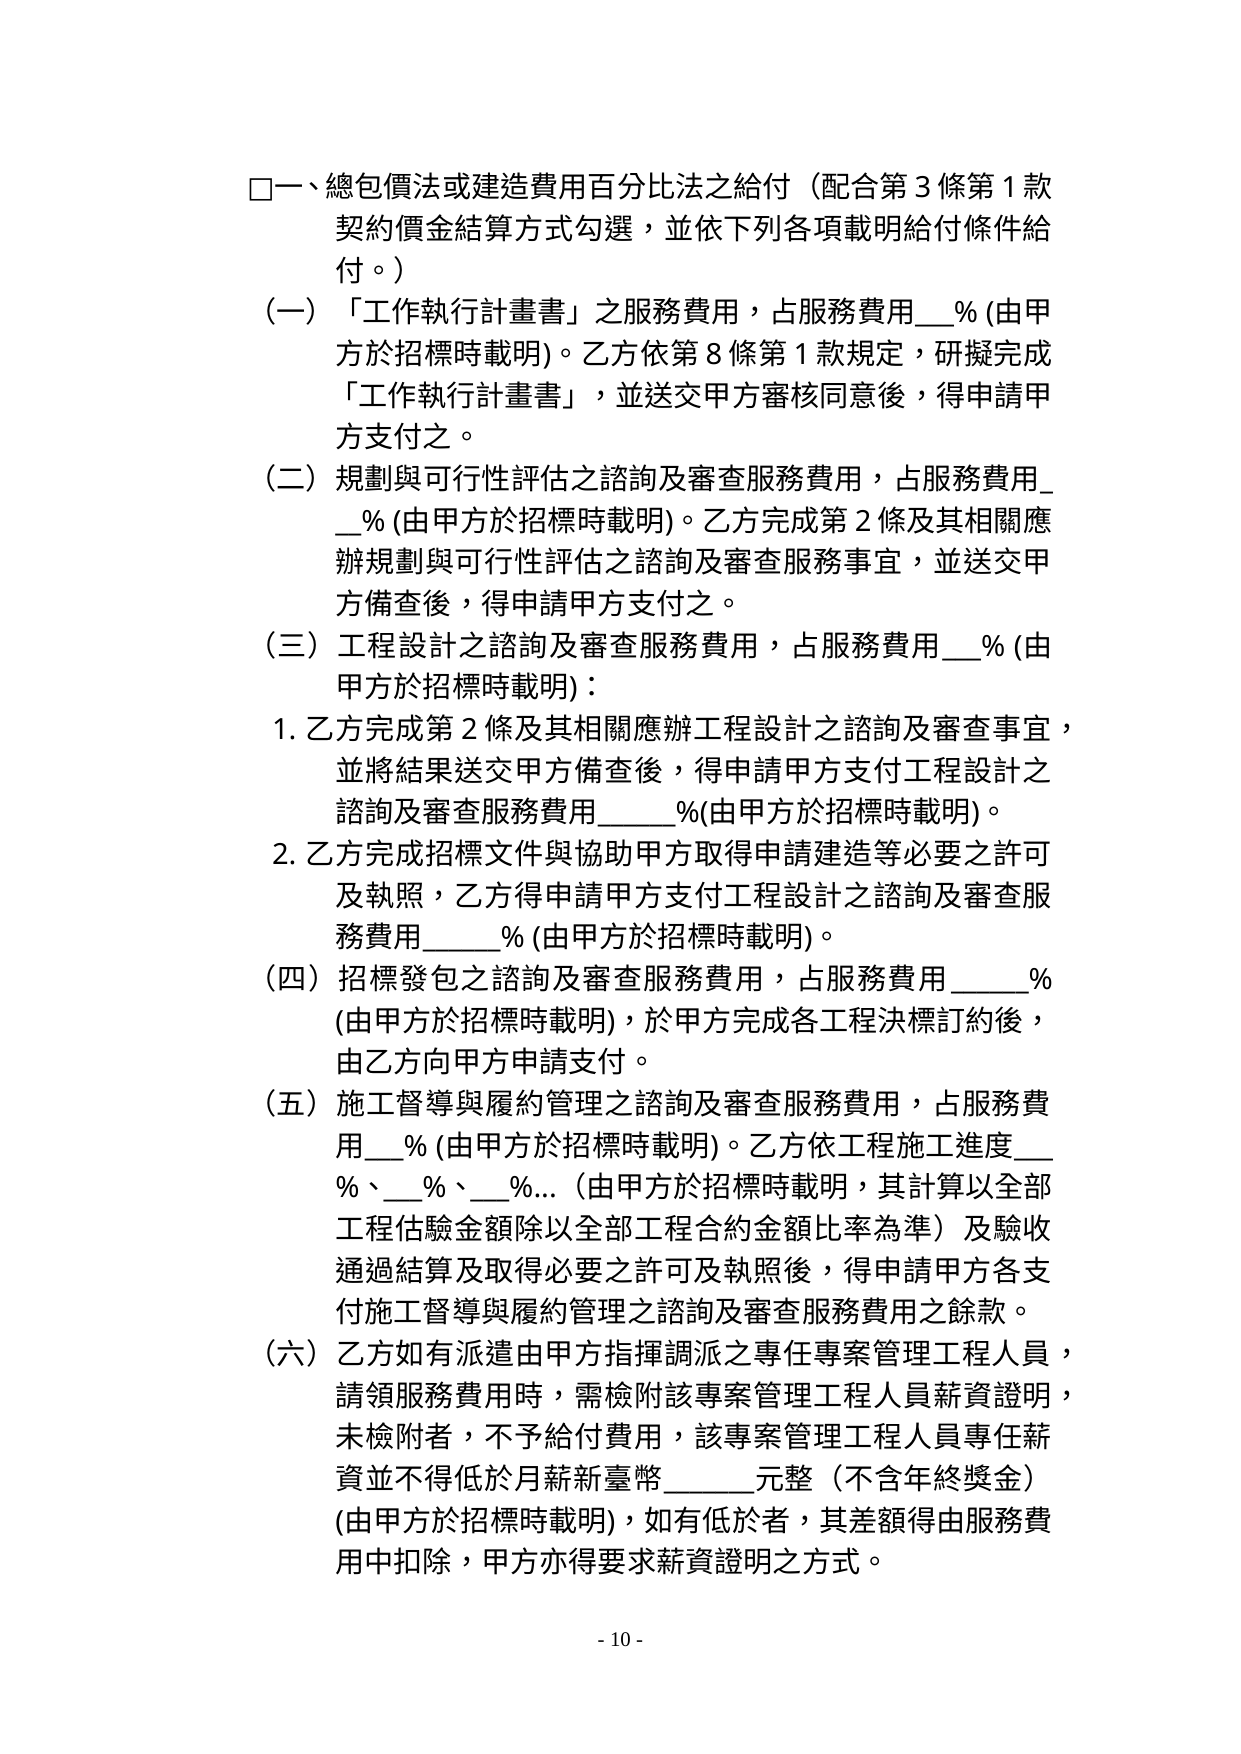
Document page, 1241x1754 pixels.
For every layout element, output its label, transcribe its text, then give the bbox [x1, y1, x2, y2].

text （五）施工督導與履約管理之諮詢及審查服務費用，占服務費用___% (由甲方於招標時載明)。乙方依工程施工進度___%、___%、___%...（由甲方於招標時載明，其計算以全部工程估驗金額除以全部工程合約金額比率為準）及驗收通過結算及取得必要之許可及執照後，得申請甲方各支付施工督導與履約管理之諮詢及審查服務費用之餘款。 [247, 1081, 1053, 1331]
text 2. 乙方完成招標文件與協助甲方取得申請建造等必要之許可及執照，乙方得申請甲方支付工程設計之諮詢及審查服務費用______% (由甲方於招標時載明)。 [247, 831, 1053, 956]
text 1. 乙方完成第2條及其相關應辦工程設計之諮詢及審查事宜，並將結果送交甲方備查後，得申請甲方支付工程設計之諮詢及審查服務費用______%(由甲方於招標時載明)。 [247, 706, 1053, 831]
text □一、總包價法或建造費用百分比法之給付（配合第3條第1款契約價金結算方式勾選，並依下列各項載明給付條件給付。） [247, 164, 1053, 289]
text （四）招標發包之諮詢及審查服務費用，占服務費用______% (由甲方於招標時載明)，於甲方完成各工程決標訂約後，由乙方向甲方申請支付。 [247, 956, 1053, 1081]
text （二）規劃與可行性評估之諮詢及審查服務費用，占服務費用___% (由甲方於招標時載明)。乙方完成第2條及其相關應辦規劃與可行性評估之諮詢及審查服務事宜，並送交甲方備查後，得申請甲方支付之。 [247, 456, 1053, 623]
text （一）「工作執行計畫書」之服務費用，占服務費用___% (由甲方於招標時載明)。乙方依第8條第1款規定，研擬完成「工作執行計畫書」，並送交甲方審核同意後，得申請甲方支付之。 [247, 289, 1053, 456]
text （六）乙方如有派遣由甲方指揮調派之專任專案管理工程人員，請領服務費用時，需檢附該專案管理工程人員薪資證明，未檢附者，不予給付費用，該專案管理工程人員專任薪資並不得低於月薪新臺幣_______元整（不含年終獎金）(由甲方於招標時載明)，如有低於者，其差額得由服務費用中扣除，甲方亦得要求薪資證明之方式。 [247, 1331, 1053, 1581]
text （三）工程設計之諮詢及審查服務費用，占服務費用___% (由甲方於招標時載明)： [247, 623, 1053, 706]
